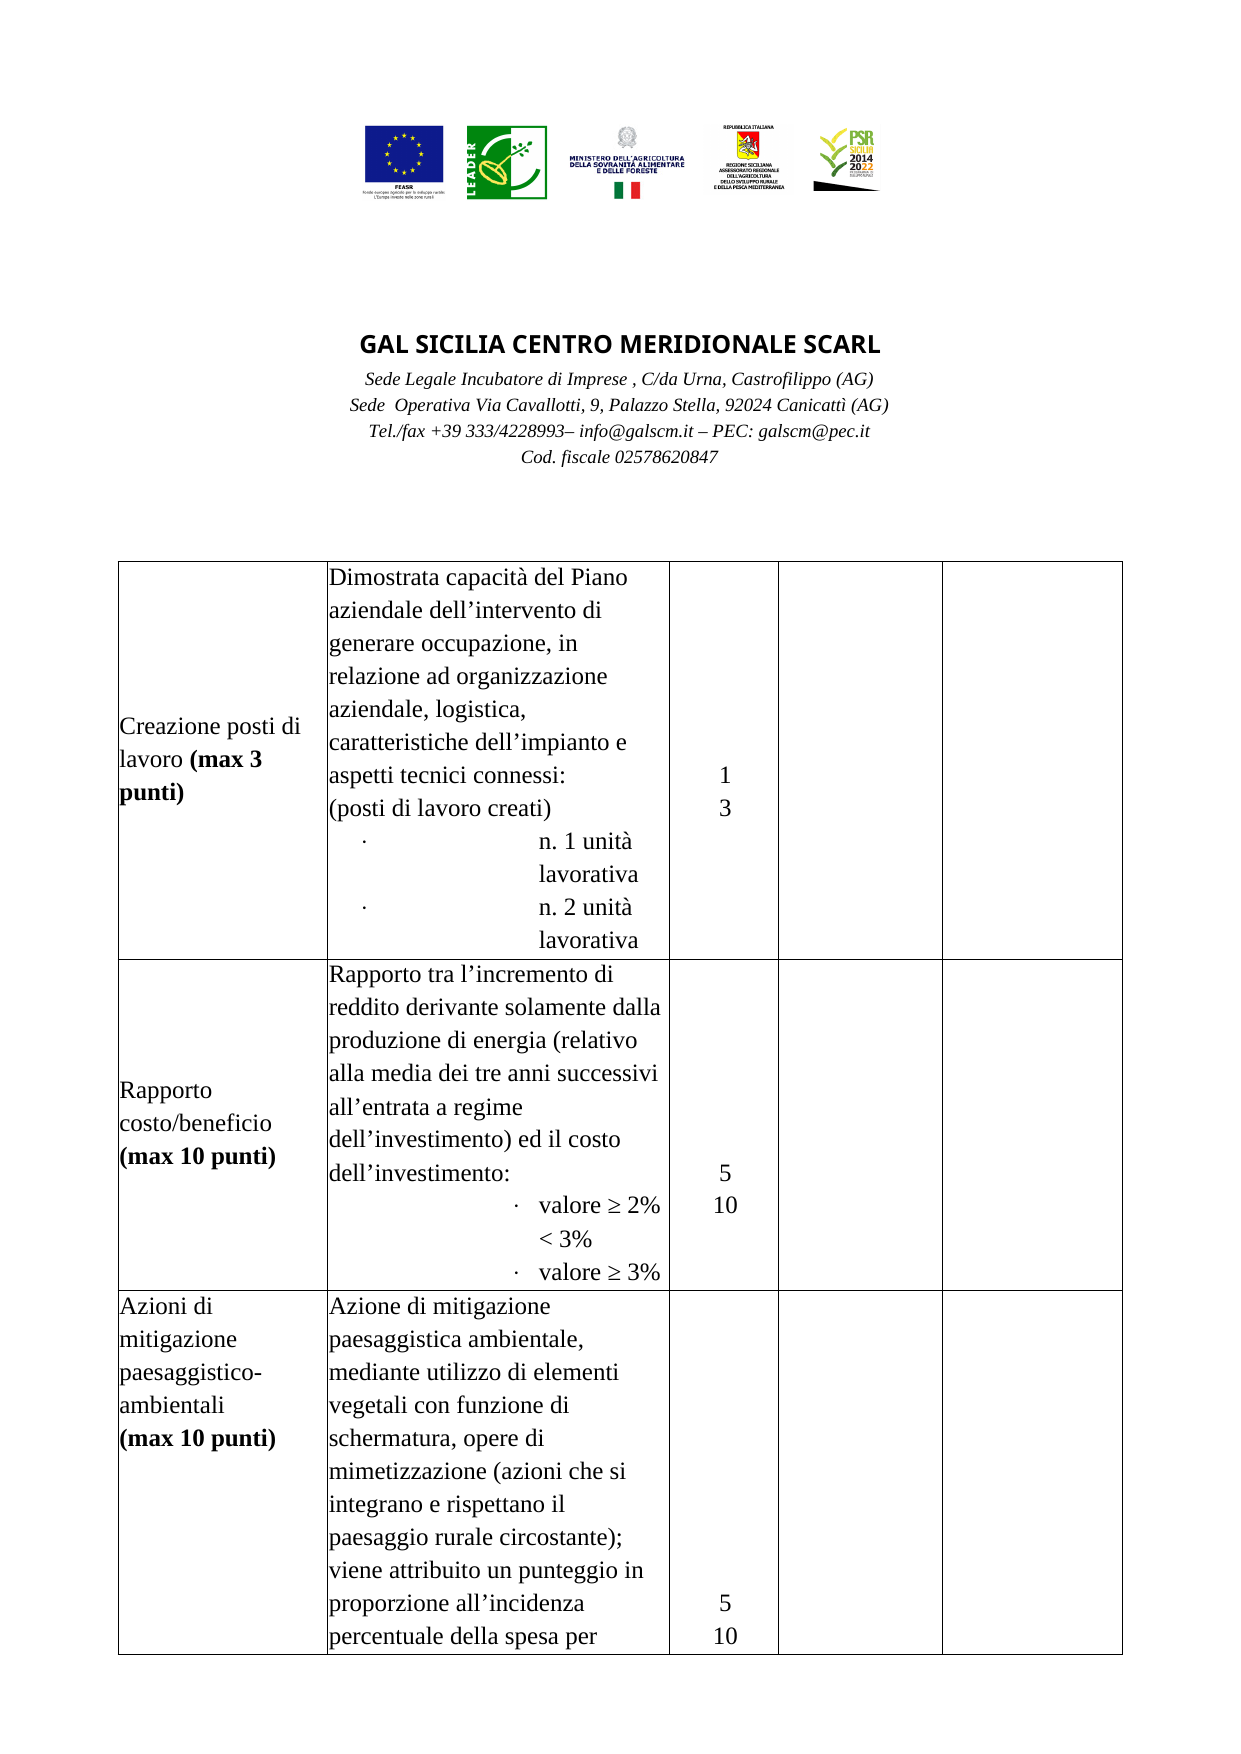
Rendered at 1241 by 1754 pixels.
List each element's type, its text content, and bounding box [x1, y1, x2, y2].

table_cell [943, 1291, 1122, 1654]
table_cell [943, 960, 1122, 1290]
table_cell [779, 562, 942, 958]
table_cell Azione di mitigazione paesaggistica ambientale, mediante utilizzo di elementi vegetali con funzione di schermatura, opere di mimetizzazione (azioni che si integrano e rispettano il paesaggio rurale circostante); viene attribuito un punteggio in proporzione all’incidenza percentuale della spesa per [328, 1291, 669, 1654]
table_cell Rapporto costo/beneficio (max 10 punti) [119, 960, 327, 1290]
table_cell Rapporto tra l’incremento di reddito derivante solamente dalla produzione di energia (relativo alla media dei tre anni successivi all’entrata a regime dell’investimento) ed il costo dell’investimento: valore ≥ 2% < 3% valore ≥ 3% [328, 960, 669, 1290]
table_cell Dimostrata capacità del Piano aziendale dell’intervento di generare occupazione, in relazione ad organizzazione aziendale, logistica, caratteristiche dell’impianto e aspetti tecnici connessi: (posti di lavoro creati) n. 1 unità lavorativa n. 2 unità lavorativa [328, 562, 669, 958]
table_cell 5 10 [670, 1291, 778, 1654]
table_cell [779, 1291, 942, 1654]
table_cell Creazione posti di lavoro (max 3 punti) [119, 562, 327, 958]
table_cell 1 3 [670, 562, 778, 958]
table_cell [779, 960, 942, 1290]
table_cell 5 10 [670, 960, 778, 1290]
table_cell [943, 562, 1122, 958]
table_cell Azioni di mitigazione paesaggistico-ambientali (max 10 punti) [119, 1291, 327, 1654]
